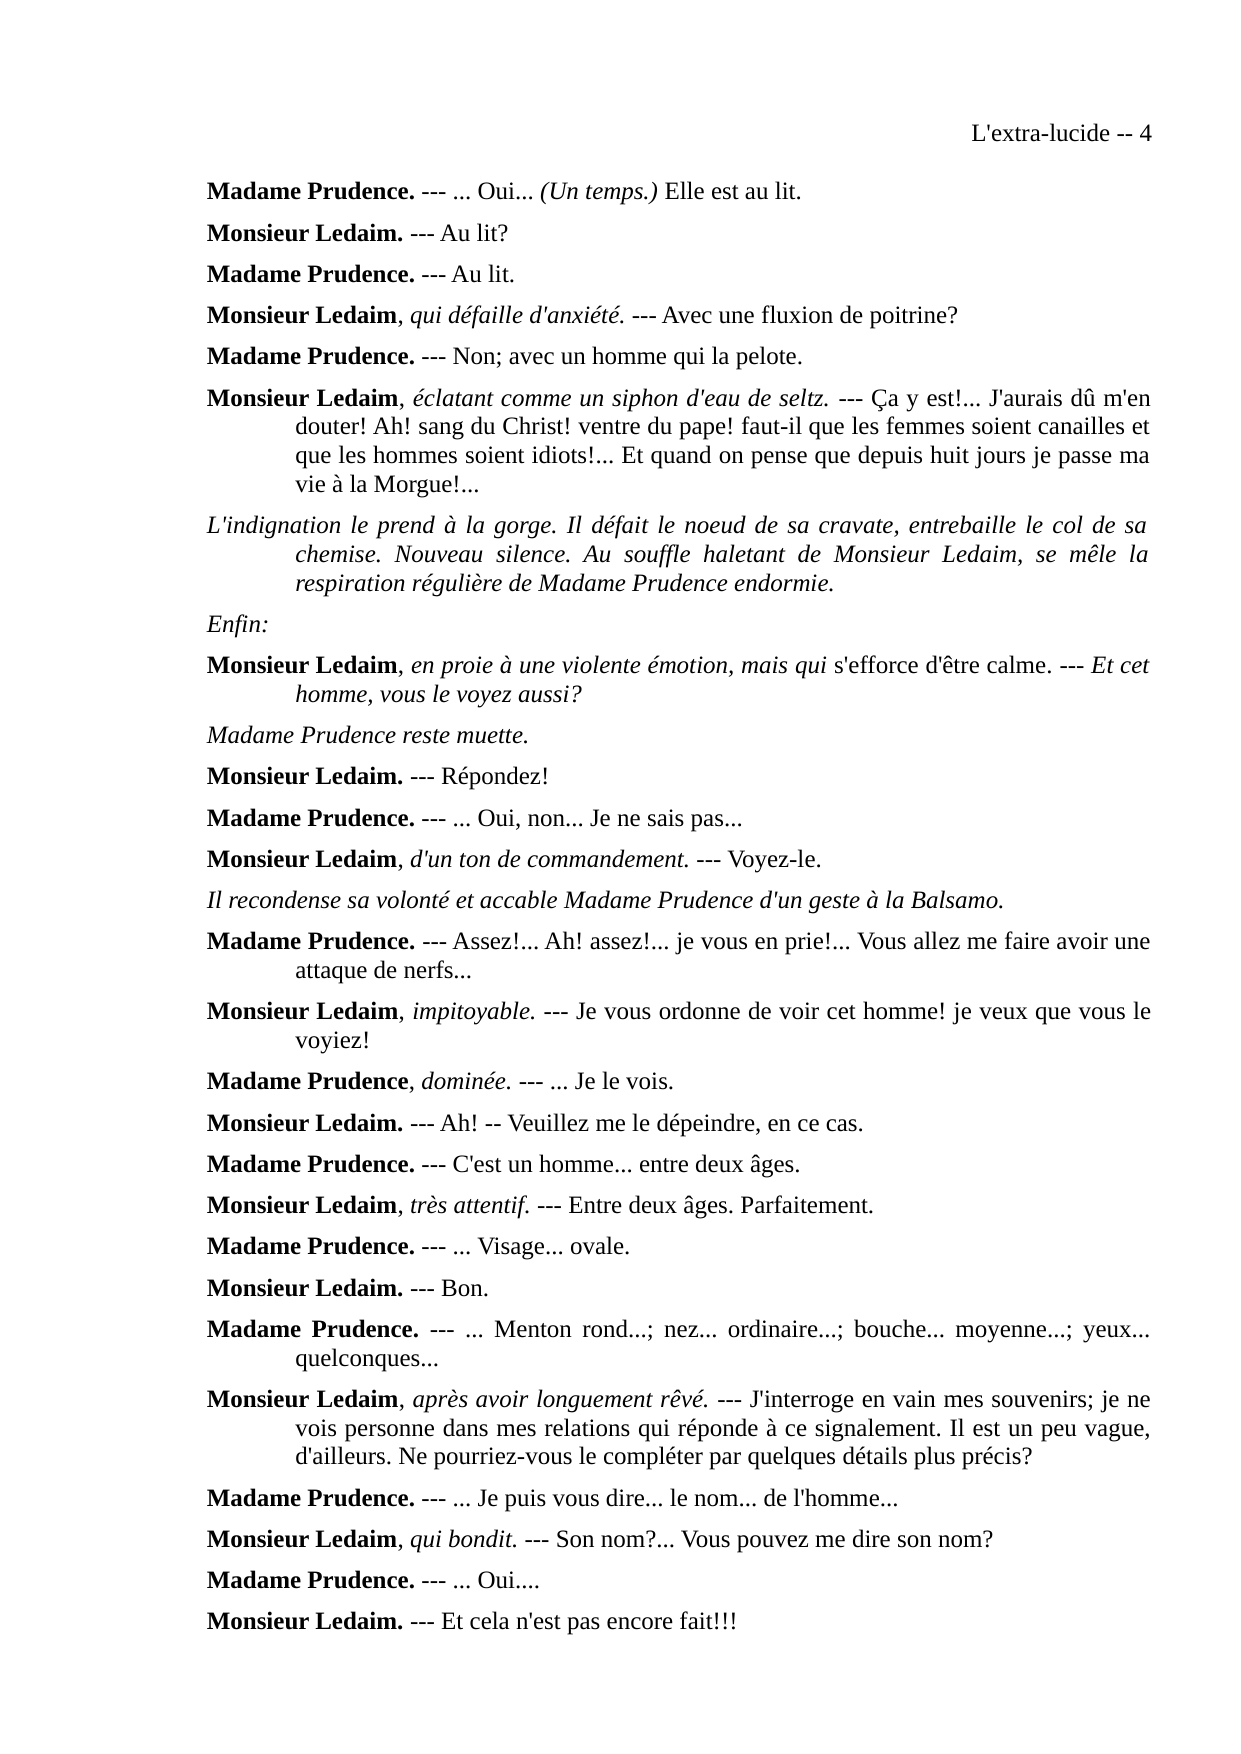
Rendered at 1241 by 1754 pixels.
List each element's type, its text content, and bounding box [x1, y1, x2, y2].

text Monsieur Ledaim, éclatant comme un siphon d'eau de seltz. --- Ça y est!... J'aurais dû m'en douter! Ah! sang du Christ! ventre du pape! faut-il que les femmes soient canailles et que les hommes soient idiots!... Et quand on pense que depuis huit jours je passe ma vie à la Morgue!... [207, 383, 1152, 498]
text Monsieur Ledaim, en proie à une violente émotion, mais qui s'efforce d'être calme. --- Et cet homme, vous le voyez aussi? [207, 650, 1152, 708]
text Monsieur Ledaim, après avoir longuement rêvé. --- J'interroge en vain mes souvenirs; je ne vois personne dans mes relations qui réponde à ce signalement. Il est un peu vague, d'ailleurs. Ne pourriez-vous le compléter par quelques détails plus précis? [207, 1384, 1152, 1470]
text Monsieur Ledaim. --- Et cela n'est pas encore fait!!! [207, 1606, 1152, 1635]
text Monsieur Ledaim, qui bondit. --- Son nom?... Vous pouvez me dire son nom? [207, 1524, 1152, 1553]
text Madame Prudence. --- Non; avec un homme qui la pelote. [207, 341, 1152, 370]
text Madame Prudence. --- ... Oui.... [207, 1565, 1152, 1594]
text Madame Prudence. --- ... Oui... (Un temps.) Elle est au lit. [207, 176, 1152, 205]
text Madame Prudence. --- ... Menton rond...; nez... ordinaire...; bouche... moyenne...; yeux... quelconques... [207, 1314, 1152, 1371]
text Madame Prudence. --- ... Oui, non... Je ne sais pas... [207, 803, 1152, 831]
text Madame Prudence, dominée. --- ... Je le vois. [207, 1066, 1152, 1095]
text L'indignation le prend à la gorge. Il défait le noeud de sa cravate, entrebaille le col de sa chemise. Nouveau silence. Au souffle haletant de Monsieur Ledaim, se mêle la respiration régulière de Madame Prudence endormie. [207, 510, 1152, 596]
text Madame Prudence. --- Assez!... Ah! assez!... je vous en prie!... Vous allez me faire avoir une attaque de nerfs... [207, 926, 1152, 984]
text Il recondense sa volonté et accable Madame Prudence d'un geste à la Balsamo. [207, 885, 1152, 914]
text Monsieur Ledaim, impitoyable. --- Je vous ordonne de voir cet homme! je veux que vous le voyiez! [207, 996, 1152, 1054]
text Monsieur Ledaim. --- Bon. [207, 1273, 1152, 1301]
text Monsieur Ledaim. --- Répondez! [207, 761, 1152, 790]
text Monsieur Ledaim, qui défaille d'anxiété. --- Avec une fluxion de poitrine? [207, 300, 1152, 329]
text Monsieur Ledaim. --- Ah! -- Veuillez me le dépeindre, en ce cas. [207, 1108, 1152, 1136]
text Enfin: [207, 609, 1152, 638]
text Monsieur Ledaim. --- Au lit? [207, 218, 1152, 246]
text Madame Prudence. --- C'est un homme... entre deux âges. [207, 1149, 1152, 1178]
text Madame Prudence reste muette. [207, 720, 1152, 749]
text Monsieur Ledaim, d'un ton de commandement. --- Voyez-le. [207, 844, 1152, 873]
text Monsieur Ledaim, très attentif. --- Entre deux âges. Parfaitement. [207, 1190, 1152, 1219]
text Madame Prudence. --- ... Visage... ovale. [207, 1231, 1152, 1260]
text Madame Prudence. --- ... Je puis vous dire... le nom... de l'homme... [207, 1483, 1152, 1511]
text Madame Prudence. --- Au lit. [207, 259, 1152, 288]
